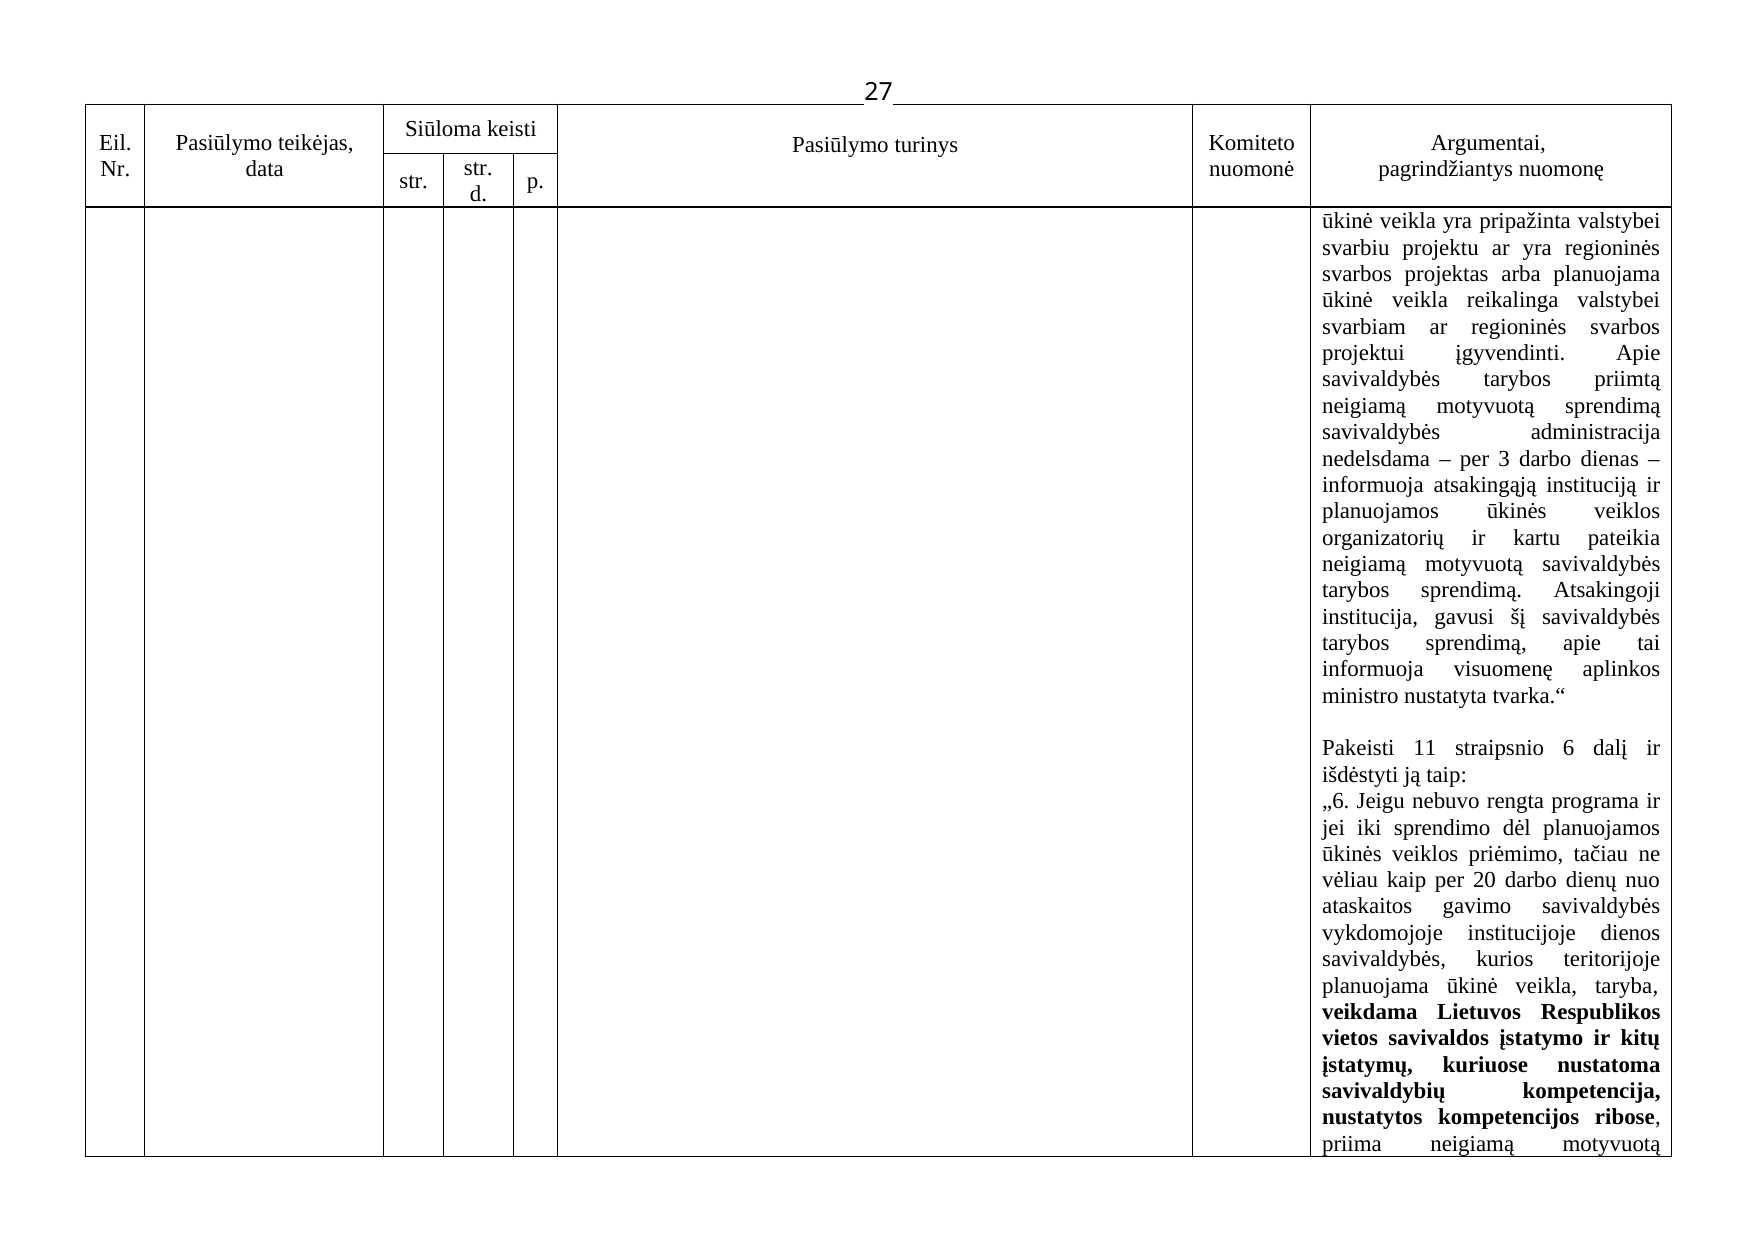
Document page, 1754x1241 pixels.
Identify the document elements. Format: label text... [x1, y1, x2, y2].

table_cell [86, 208, 144, 1156]
table_cell [1193, 208, 1310, 1156]
table_cell [145, 208, 383, 1156]
table_cell str. [384, 154, 443, 206]
table_header Pasiūlymo turinys [558, 105, 1192, 206]
table_header Siūloma keisti [384, 105, 557, 153]
table_header Komiteto nuomonė [1193, 105, 1310, 206]
table_cell [558, 208, 1192, 1156]
table_cell [384, 208, 443, 1156]
table_cell p. [514, 154, 557, 206]
table_header Eil. Nr. [86, 105, 144, 206]
table_cell ūkinė veikla yra pripažinta valstybei svarbiu projektu ar yra regioninės svarbos projektas arba planuojama ūkinė veikla reikalinga valstybei svarbiam ar regioninės svarbos projektui įgyvendinti. Apie savivaldybės tarybos priimtą neigiamą motyvuotą sprendimą savivaldybės administracija nedelsdama – per 3 darbo dienas – informuoja atsakingąją instituciją ir planuojamos ūkinės veiklos organizatorių ir kartu pateikia neigiamą motyvuotą savivaldybės tarybos sprendimą. Atsakingoji institucija, gavusi šį savivaldybės tarybos sprendimą, apie tai informuoja visuomenę aplinkos ministro nustatyta tvarka.“ Pakeisti 11 straipsnio 6 dalį ir išdėstyti ją taip: „6. Jeigu nebuvo rengta programa ir jei iki sprendimo dėl planuojamos ūkinės veiklos priėmimo, tačiau ne vėliau kaip per 20 darbo dienų nuo ataskaitos gavimo savivaldybės vykdomojoje institucijoje dienos savivaldybės, kurios teritorijoje planuojama ūkinė veikla, taryba, veikdama Lietuvos Respublikos vietos savivaldos įstatymo ir kitų įstatymų, kuriuose nustatoma savivaldybių kompetencija, nustatytos kompetencijos ribose, priima neigiamą motyvuotą [1311, 208, 1671, 1156]
table_header Pasiūlymo teikėjas, data [145, 105, 383, 206]
table_cell [444, 208, 513, 1156]
table_cell [514, 208, 557, 1156]
table_cell str. d. [444, 154, 513, 206]
table_header Argumentai, pagrindžiantys nuomonę [1311, 105, 1671, 206]
